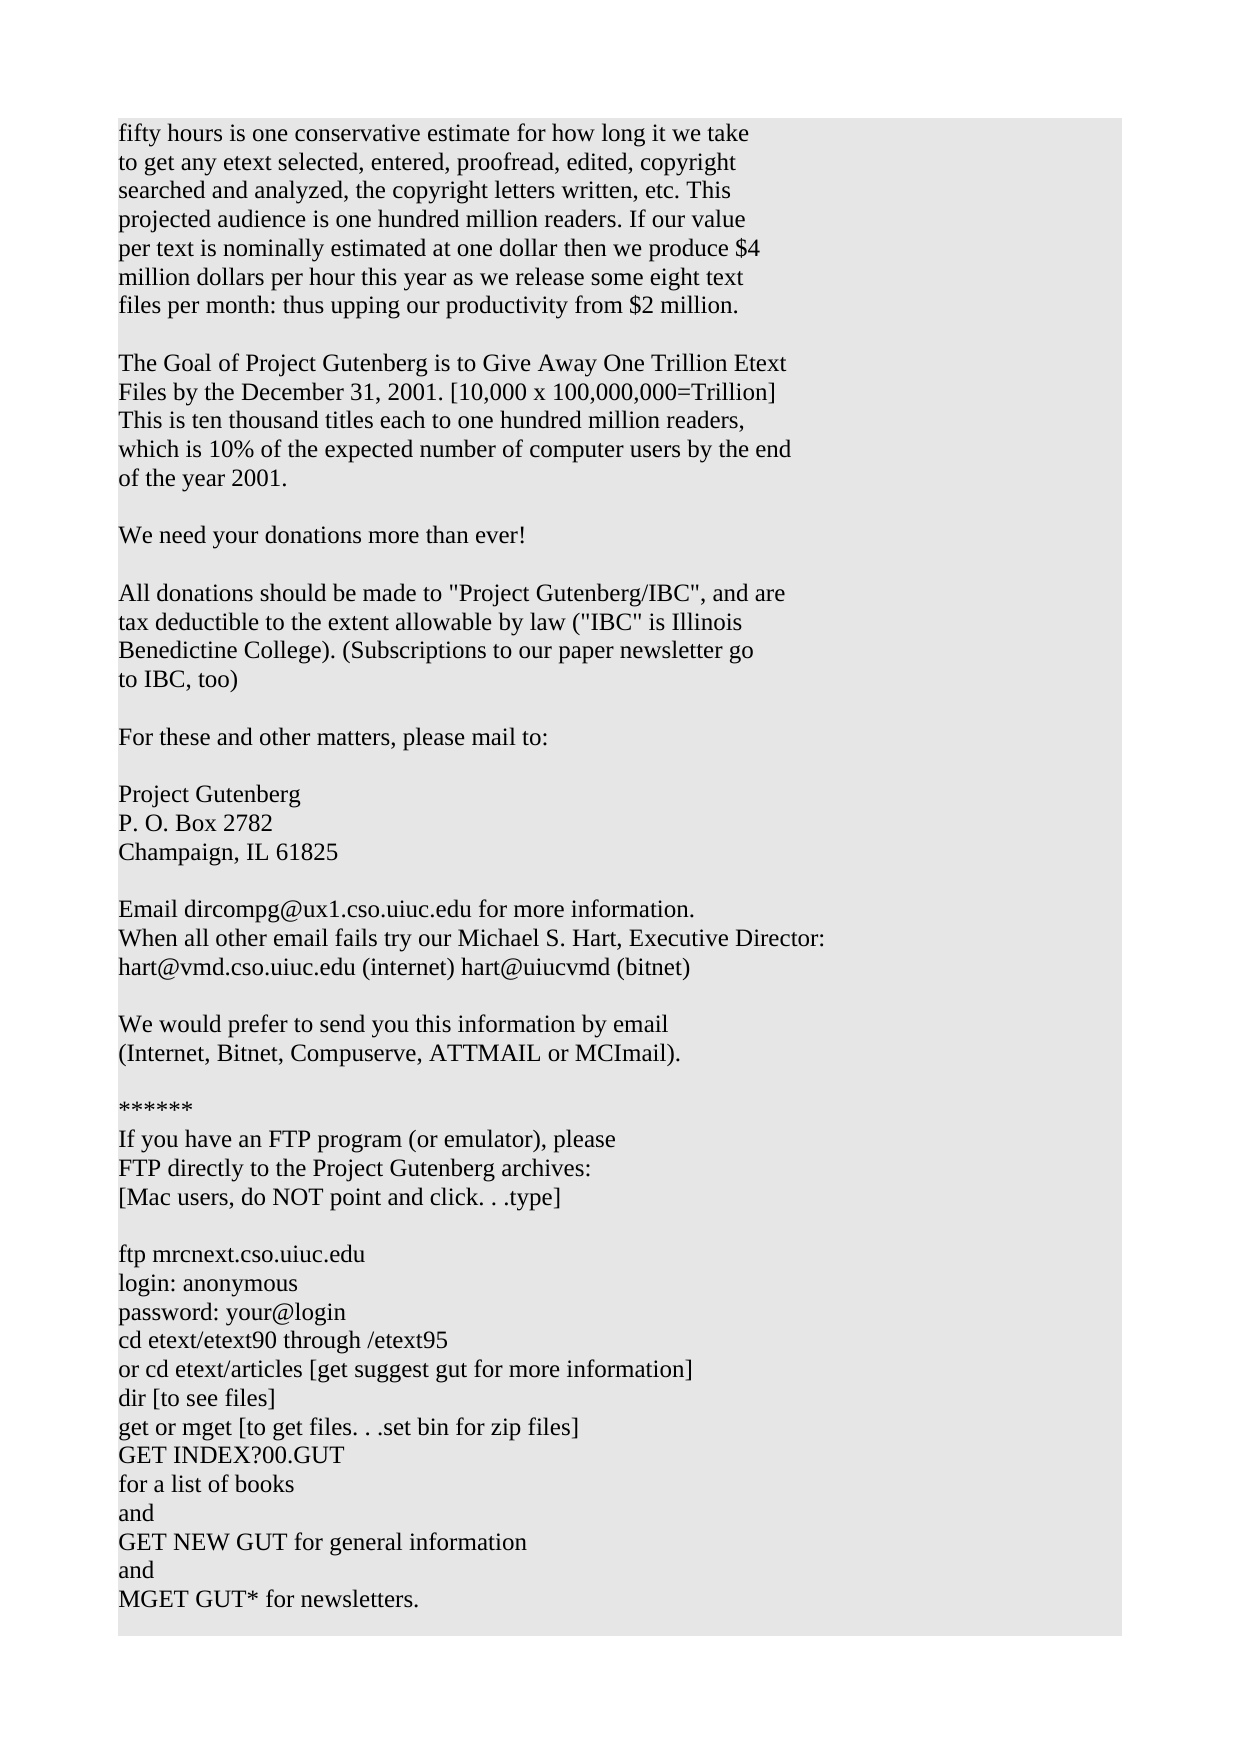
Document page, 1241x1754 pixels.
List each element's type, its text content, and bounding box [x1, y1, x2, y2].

text for a list of books [118, 1469, 1122, 1498]
text Email dircompg@ux1.cso.uiuc.edu for more information. [118, 894, 1122, 923]
text Champaign, IL 61825 [118, 837, 1122, 866]
text to get any etext selected, entered, proofread, edited, copyright [118, 147, 1122, 176]
text and [118, 1556, 1122, 1584]
text For these and other matters, please mail to: [118, 722, 1122, 751]
text to IBC, too) [118, 664, 1122, 693]
text tax deductible to the extent allowable by law ("IBC" is Illinois [118, 607, 1122, 636]
text fifty hours is one conservative estimate for how long it we take [118, 118, 1122, 147]
text projected audience is one hundred million readers. If our value [118, 204, 1122, 233]
text million dollars per hour this year as we release some eight text [118, 262, 1122, 291]
text Files by the December 31, 2001. [10,000 x 100,000,000=Trillion] [118, 377, 1122, 406]
text ftp mrcnext.cso.uiuc.edu [118, 1239, 1122, 1268]
text Project Gutenberg [118, 779, 1122, 808]
text All donations should be made to "Project Gutenberg/IBC", and are [118, 578, 1122, 607]
text We would prefer to send you this information by email [118, 1009, 1122, 1038]
text ****** [118, 1096, 1122, 1124]
text or cd etext/articles [get suggest gut for more information] [118, 1354, 1122, 1383]
text login: anonymous [118, 1268, 1122, 1297]
text files per month: thus upping our productivity from $2 million. [118, 291, 1122, 319]
text (Internet, Bitnet, Compuserve, ATTMAIL or MCImail). [118, 1038, 1122, 1067]
text dir [to see files] [118, 1383, 1122, 1412]
text password: your@login [118, 1297, 1122, 1326]
text [Mac users, do NOT point and click. . .type] [118, 1182, 1122, 1211]
text and [118, 1498, 1122, 1527]
text The Goal of Project Gutenberg is to Give Away One Trillion Etext [118, 348, 1122, 377]
text This is ten thousand titles each to one hundred million readers, [118, 406, 1122, 434]
text of the year 2001. [118, 463, 1122, 492]
text hart@vmd.cso.uiuc.edu (internet) hart@uiucvmd (bitnet) [118, 952, 1122, 981]
text GET NEW GUT for general information [118, 1527, 1122, 1556]
text searched and analyzed, the copyright letters written, etc. This [118, 176, 1122, 204]
text If you have an FTP program (or emulator), please [118, 1124, 1122, 1153]
text Benedictine College). (Subscriptions to our paper newsletter go [118, 636, 1122, 664]
text get or mget [to get files. . .set bin for zip files] [118, 1412, 1122, 1441]
text which is 10% of the expected number of computer users by the end [118, 434, 1122, 463]
text We need your donations more than ever! [118, 521, 1122, 549]
text GET INDEX?00.GUT [118, 1441, 1122, 1469]
text P. O. Box 2782 [118, 808, 1122, 837]
text MGET GUT* for newsletters. [118, 1584, 1122, 1613]
text cd etext/etext90 through /etext95 [118, 1326, 1122, 1354]
text per text is nominally estimated at one dollar then we produce $4 [118, 233, 1122, 262]
text When all other email fails try our Michael S. Hart, Executive Director: [118, 923, 1122, 952]
text FTP directly to the Project Gutenberg archives: [118, 1153, 1122, 1182]
